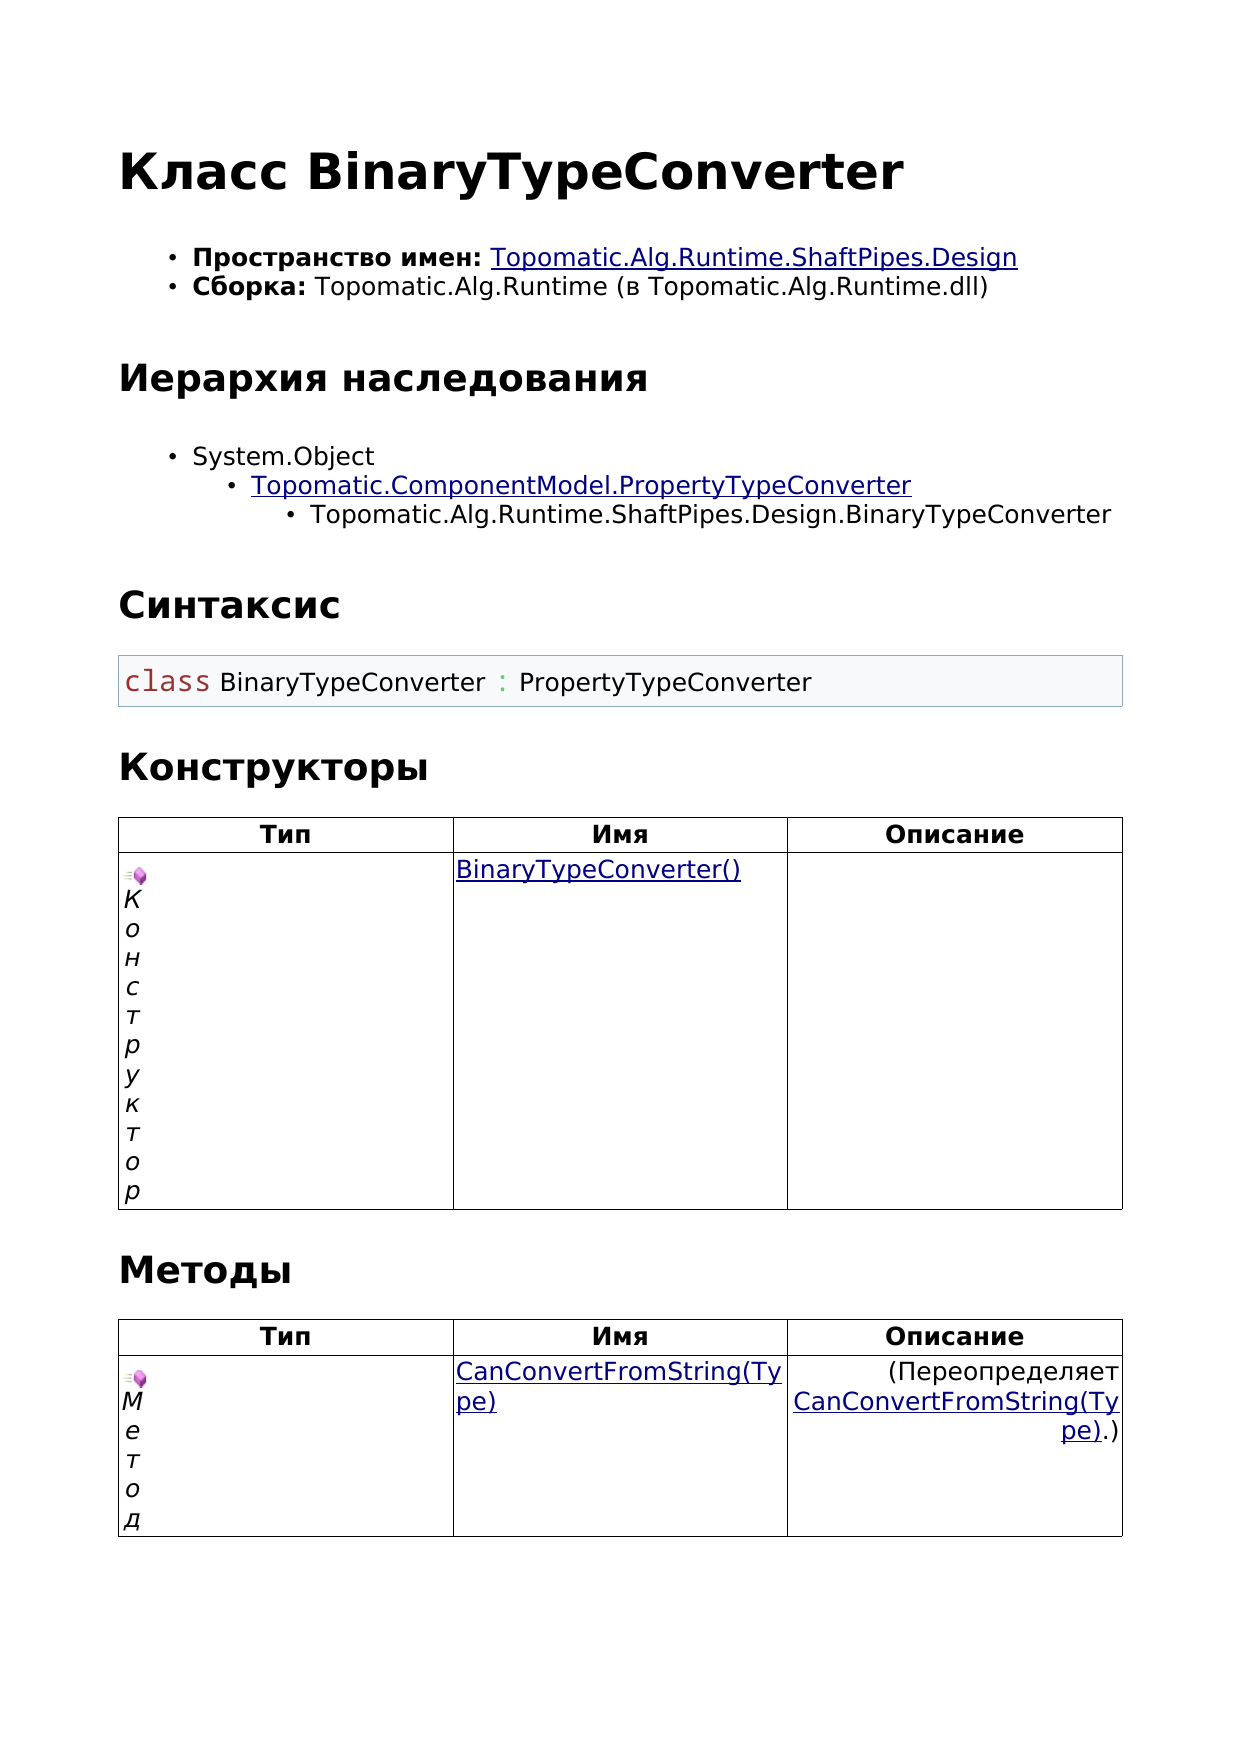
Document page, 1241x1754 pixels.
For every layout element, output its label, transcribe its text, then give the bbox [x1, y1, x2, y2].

table_cell [119, 853, 453, 1208]
list Сборка: Topomatic.Alg.Runtime (в Topomatic.Alg.Runtime.dll) [177, 272, 1122, 302]
list Topomatic.ComponentModel.PropertyTypeConverter [236, 471, 1122, 500]
list Пространство имен: Topomatic.Alg.Runtime.ShaftPipes.Design [177, 243, 1122, 272]
table_header Описание [788, 818, 1122, 852]
subtitle Иерархия наследования [118, 356, 1122, 400]
subtitle Методы [118, 1248, 1122, 1292]
table_cell CanConvertFromString(Type) [454, 1356, 787, 1536]
table_cell BinaryTypeConverter() [454, 853, 787, 1208]
table_cell [119, 1356, 453, 1536]
picture [121, 867, 147, 885]
table_header class BinaryTypeConverter : PropertyTypeConverter [119, 656, 1122, 706]
subtitle Класс BinaryTypeConverter [118, 143, 1122, 201]
table_header Описание [788, 1320, 1122, 1354]
table_header Тип [119, 1320, 453, 1354]
subtitle Конструкторы [118, 746, 1122, 790]
table_cell (Переопределяет CanConvertFromString(Type).) [788, 1356, 1122, 1536]
list Topomatic.Alg.Runtime.ShaftPipes.Design.BinaryTypeConverter [295, 500, 1122, 529]
table_cell [788, 853, 1122, 1208]
picture [121, 1370, 147, 1388]
table_header Тип [119, 818, 453, 852]
table_header Имя [454, 818, 787, 852]
subtitle Синтаксис [118, 584, 1122, 627]
list System.Object [177, 442, 1122, 471]
table_header Имя [454, 1320, 787, 1354]
